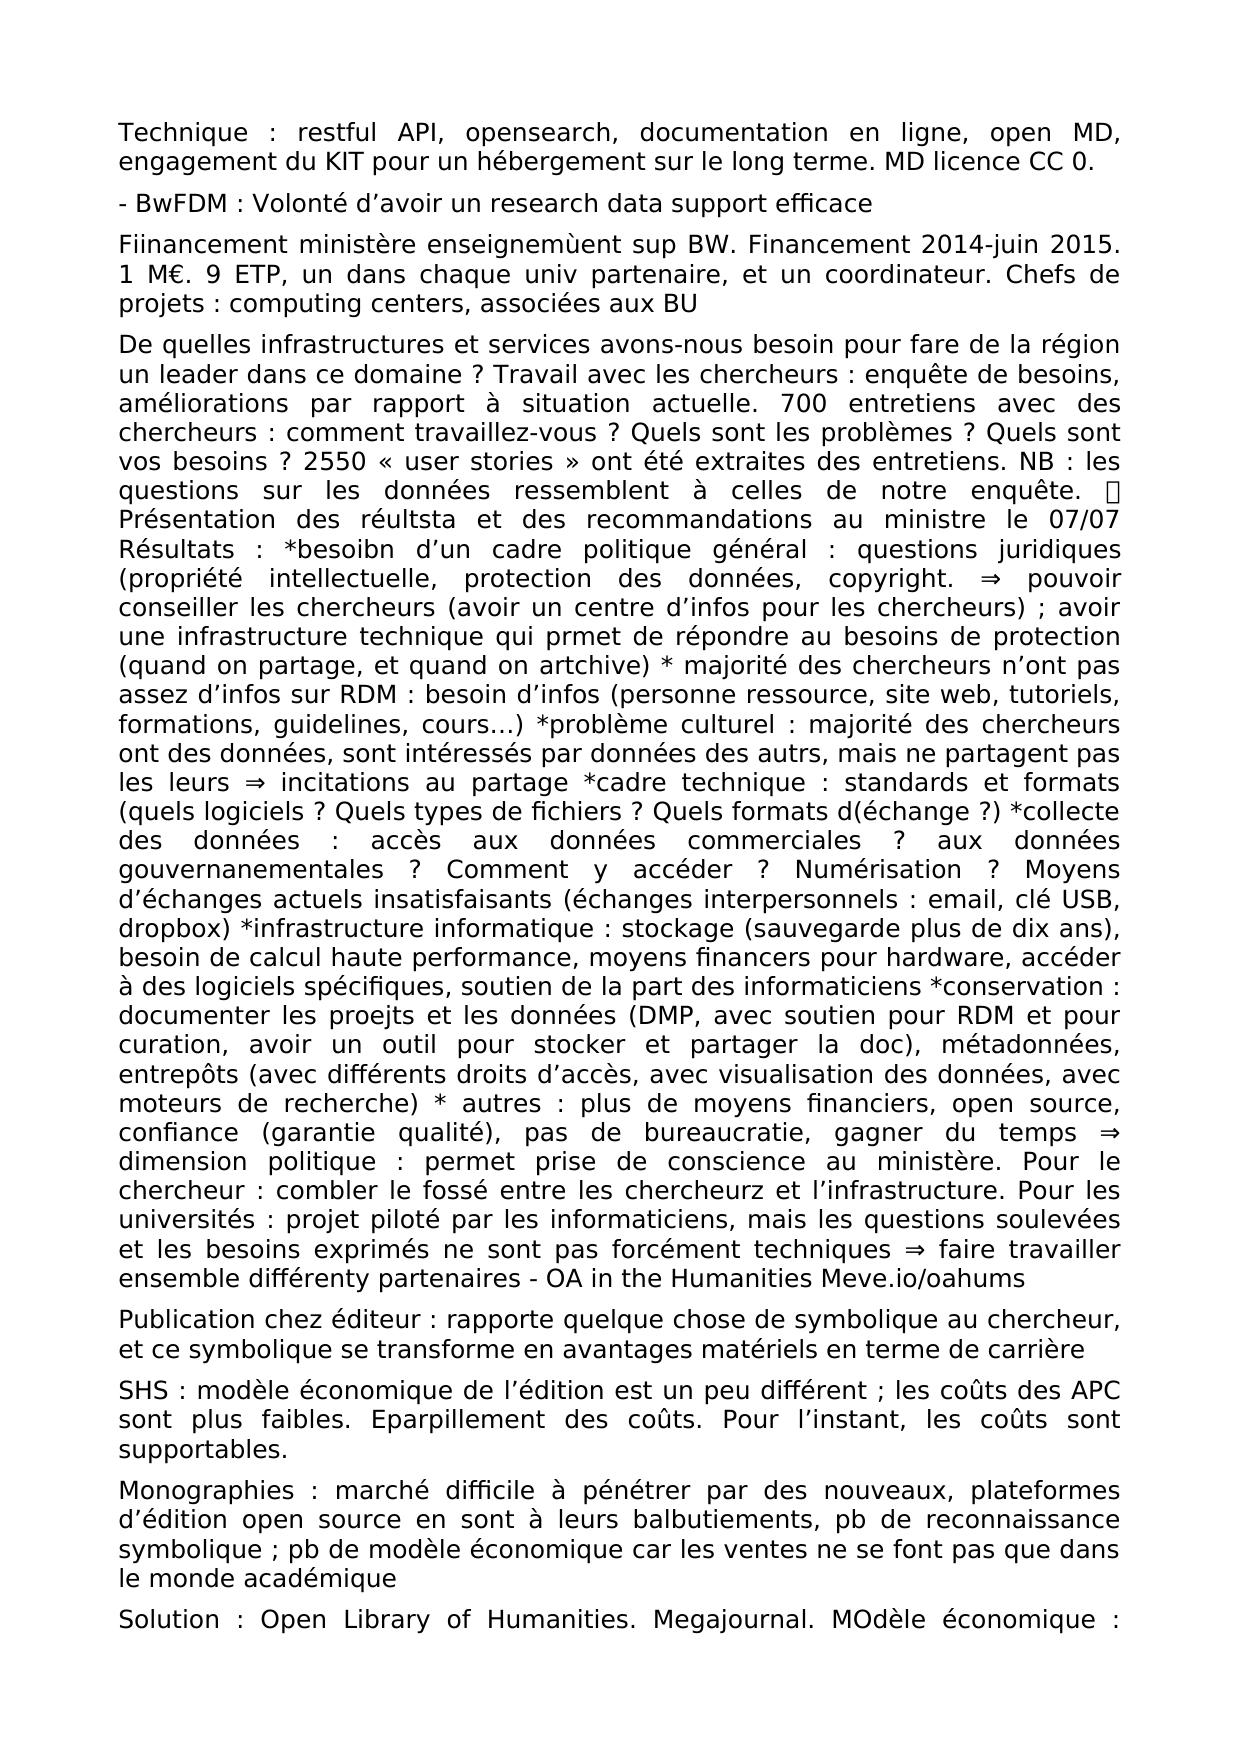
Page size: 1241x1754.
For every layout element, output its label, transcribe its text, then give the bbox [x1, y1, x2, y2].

text Publication chez éditeur : rapporte quelque chose de symbolique au chercheur, et ce symbolique se transforme en avantages matériels en terme de carrière [118, 1306, 1122, 1364]
text - BwFDM : Volonté d’avoir un research data support efficace [118, 189, 1122, 218]
text De quelles infrastructures et services avons-nous besoin pour fare de la région un leader dans ce domaine ? Travail avec les chercheurs : enquête de besoins, améliorations par rapport à situation actuelle. 700 entretiens avec des chercheurs : comment travaillez-vous ? Quels sont les problèmes ? Quels sont vos besoins ? 2550 « user stories » ont été extraites des entretiens. NB : les questions sur les données ressemblent à celles de notre enquête.  Présentation des réultsta et des recommandations au ministre le 07/07 Résultats : *besoibn d’un cadre politique général : questions juridiques (propriété intellectuelle, protection des données, copyright. ⇒ pouvoir conseiller les chercheurs (avoir un centre d’infos pour les chercheurs) ; avoir une infrastructure technique qui prmet de répondre au besoins de protection (quand on partage, et quand on artchive) * majorité des chercheurs n’ont pas assez d’infos sur RDM : besoin d’infos (personne ressource, site web, tutoriels, formations, guidelines, cours…) *problème culturel : majorité des chercheurs ont des données, sont intéressés par données des autrs, mais ne partagent pas les leurs ⇒ incitations au partage *cadre technique : standards et formats (quels logiciels ? Quels types de fichiers ? Quels formats d(échange ?) *collecte des données : accès aux données commerciales ? aux données gouvernanementales ? Comment y accéder ? Numérisation ? Moyens d’échanges actuels insatisfaisants (échanges interpersonnels : email, clé USB, dropbox) *infrastructure informatique : stockage (sauvegarde plus de dix ans), besoin de calcul haute performance, moyens financers pour hardware, accéder à des logiciels spécifiques, soutien de la part des informaticiens *conservation : documenter les proejts et les données (DMP, avec soutien pour RDM et pour curation, avoir un outil pour stocker et partager la doc), métadonnées, entrepôts (avec différents droits d’accès, avec visualisation des données, avec moteurs de recherche) * autres : plus de moyens financiers, open source, confiance (garantie qualité), pas de bureaucratie, gagner du temps ⇒ dimension politique : permet prise de conscience au ministère. Pour le chercheur : combler le fossé entre les chercheurz et l’infrastructure. Pour les universités : projet piloté par les informaticiens, mais les questions soulevées et les besoins exprimés ne sont pas forcément techniques ⇒ faire travailler ensemble différenty partenaires - OA in the Humanities Meve.io/oahums [118, 331, 1122, 1293]
text Monographies : marché difficile à pénétrer par des nouveaux, plateformes d’édition open source en sont à leurs balbutiements, pb de reconnaissance symbolique ; pb de modèle économique car les ventes ne se font pas que dans le monde académique [118, 1476, 1122, 1593]
text Technique : restful API, opensearch, documentation en ligne, open MD, engagement du KIT pour un hébergement sur le long terme. MD licence CC 0. [118, 118, 1122, 176]
text Solution : Open Library of Humanities. Megajournal. MOdèle économique : [118, 1606, 1122, 1635]
text SHS : modèle économique de l’édition est un peu différent ; les coûts des APC sont plus faibles. Eparpillement des coûts. Pour l’instant, les coûts sont supportables. [118, 1376, 1122, 1464]
text Fiinancement ministère enseignemùent sup BW. Financement 2014-juin 2015. 1 M€. 9 ETP, un dans chaque univ partenaire, et un coordinateur. Chefs de projets : computing centers, associées aux BU [118, 231, 1122, 318]
